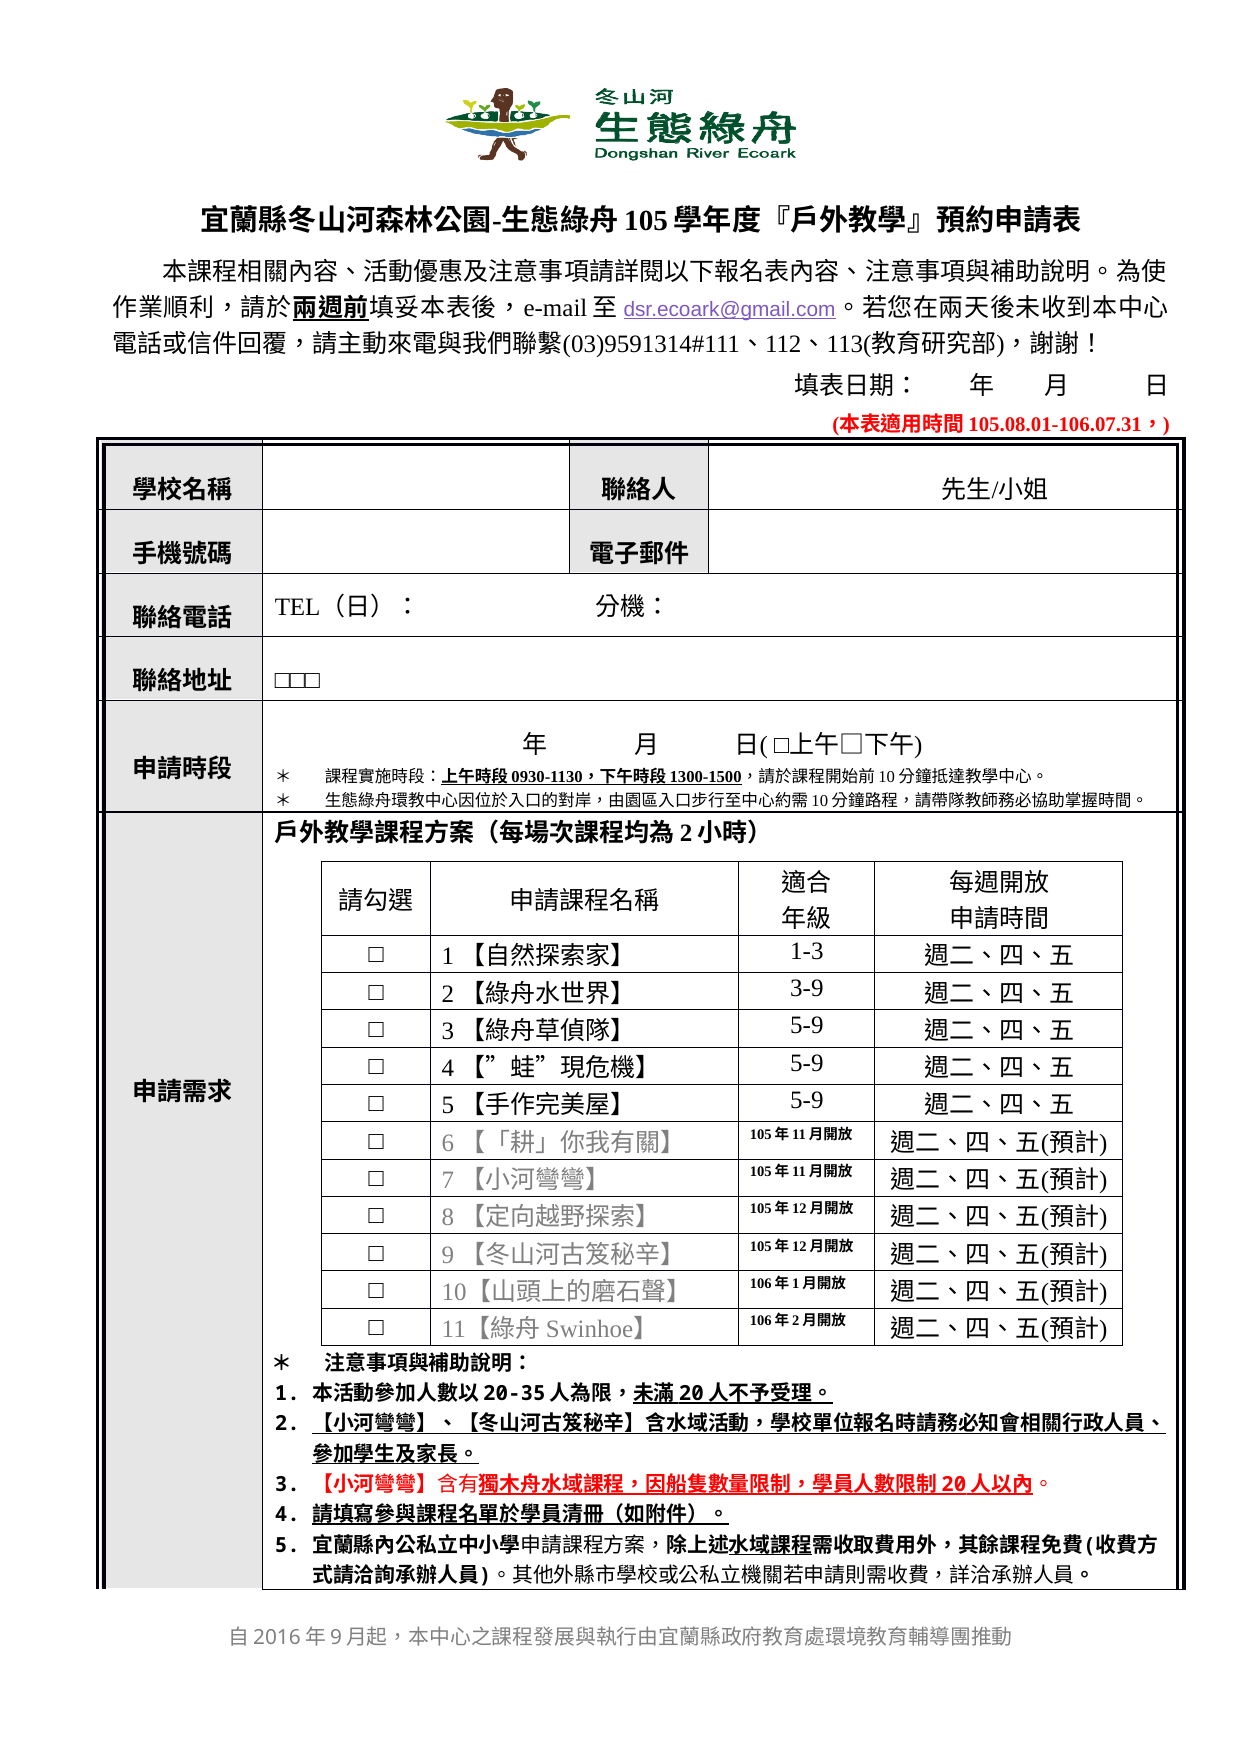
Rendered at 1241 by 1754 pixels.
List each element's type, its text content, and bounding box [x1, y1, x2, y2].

table_cell 2 【綠舟水世界】 [431, 973, 738, 1009]
table_cell 週二、四、五 [875, 1048, 1122, 1084]
table_cell 週二、四、五(預計) [875, 1122, 1122, 1158]
table_cell 11【綠舟Swinhoe】 [431, 1309, 738, 1345]
table_cell 申請需求 [106, 813, 262, 1346]
table_cell [106, 1346, 262, 1588]
table_cell 聯絡地址 [106, 637, 262, 699]
table_cell □ [322, 1234, 430, 1270]
table_cell 5-9 [739, 1010, 874, 1047]
table_cell □ [322, 1309, 430, 1345]
table_cell □ [322, 1122, 430, 1158]
table_cell □ [322, 973, 430, 1009]
table_cell □□□ [263, 637, 1176, 699]
table_cell □ [322, 1197, 430, 1233]
table_cell 聯絡電話 [106, 574, 262, 636]
table_cell 年 月 日( □上午□下午) 課程實施時段：上午時段0930-1130，下午時段1300-1500，請於課程開始前10分鐘抵達教學中心。 生態綠舟環教中心因位於入口的對岸，由園區入口步行至中心約需10分鐘路程，請帶隊教師務必協助掌握時間。 [263, 701, 1176, 811]
table_cell 聯絡人 [570, 446, 708, 509]
table_cell 週二、四、五(預計) [875, 1160, 1122, 1196]
table_cell 週二、四、五(預計) [875, 1271, 1122, 1308]
table_cell 105年12月開放 [739, 1197, 874, 1233]
table_cell 5-9 [739, 1085, 874, 1121]
table_cell [263, 510, 569, 572]
table_cell 4 【”蛙”現危機】 [431, 1048, 738, 1084]
table_cell 週二、四、五(預計) [875, 1309, 1122, 1345]
table_header 請勾選 [322, 862, 430, 935]
table_cell □ [322, 936, 430, 972]
table_cell 先生/小姐 [709, 440, 1181, 509]
table_cell 105年11月開放 [739, 1122, 874, 1158]
table_cell 1-3 [739, 936, 874, 972]
table_cell □ [322, 1085, 430, 1121]
table_header 每週開放 申請時間 [875, 862, 1122, 935]
table_cell □ [322, 1048, 430, 1084]
table_cell 週二、四、五(預計) [875, 1197, 1122, 1233]
table_cell 5 【手作完美屋】 [431, 1085, 738, 1121]
table_cell 3-9 [739, 973, 874, 1009]
table_cell 10【山頭上的磨石聲】 [431, 1271, 738, 1308]
table_cell 注意事項與補助說明： 本活動參加人數以20-35人為限，未滿20人不予受理。 【小河彎彎】、【冬山河古笈秘辛】含水域活動，學校單位報名時請務必知會相關行政人員、參加學生及家長。 【小河彎彎】含有獨木舟水域課程，因船隻數量限制，學員人數限制20人以內。 請填寫參與課程名單於學員清冊（如附件）。 宜蘭縣內公私立中小學申請課程方案，除上述水域課程需收取費用外，其餘課程免費(收費方式請洽詢承辦人員)。其他外縣市學校或公私立機關若申請則需收費，詳洽承辦人員。 其餘重要事項請詳閱備註說明。 課程相關內容請至本中心部落格、臉書粉絲頁下載方案總表參閱。 [263, 1346, 1176, 1588]
table_cell 申請時段 [106, 701, 262, 811]
table_cell □ [322, 1271, 430, 1308]
table_cell □ [322, 1160, 430, 1196]
table_cell 週二、四、五 [875, 973, 1122, 1009]
table_cell 5-9 [739, 1048, 874, 1084]
table_cell 週二、四、五 [875, 1010, 1122, 1047]
table_header 申請課程名稱 [431, 862, 738, 935]
table_cell 7 【小河彎彎】 [431, 1160, 738, 1196]
table_cell 106年1月開放 [739, 1271, 874, 1308]
table_cell 週二、四、五 [875, 936, 1122, 972]
table_cell 週二、四、五 [875, 1085, 1122, 1121]
table_header 宜蘭縣冬山河森林公園-生態綠舟105學年度『戶外教學』預約申請表 本課程相關內容、活動優惠及注意事項請詳閱以下報名表內容、注意事項與補助說明。為使作業順利，請於兩週前填妥本表後，e-mail至dsr.ecoark@gmail.com。若您在兩天後未收到本中心電話或信件回覆，請主動來電與我們聯繫(03)9591314#111、112、113(教育研究部)，謝謝！ 填表日期： 年 月 日 (本表適用時間105.08.01-106.07.31，) [101, 172, 1181, 437]
table_cell TEL（日）： 分機： [263, 574, 1176, 636]
table_cell 8 【定向越野探索】 [431, 1197, 738, 1233]
table_cell [709, 510, 1176, 572]
table_cell 手機號碼 [106, 510, 262, 572]
table_cell 105年12月開放 [739, 1234, 874, 1270]
table_cell 電子郵件 [570, 510, 708, 572]
table_header 適合 年級 [739, 862, 874, 935]
table_cell 105年11月開放 [739, 1160, 874, 1196]
table_cell 9 【冬山河古笈秘辛】 [431, 1234, 738, 1270]
table_cell 3 【綠舟草偵隊】 [431, 1010, 738, 1047]
table_cell 學校名稱 [101, 440, 262, 509]
table_cell [263, 446, 569, 509]
table_cell 106年2月開放 [739, 1309, 874, 1345]
table_cell 1 【自然探索家】 [431, 936, 738, 972]
table_cell 戶外教學課程方案（每場次課程均為2小時） [263, 813, 1176, 1346]
table_cell 6 【「耕」你我有關】 [431, 1122, 738, 1158]
table_cell □ [322, 1010, 430, 1047]
table_cell 週二、四、五(預計) [875, 1234, 1122, 1270]
